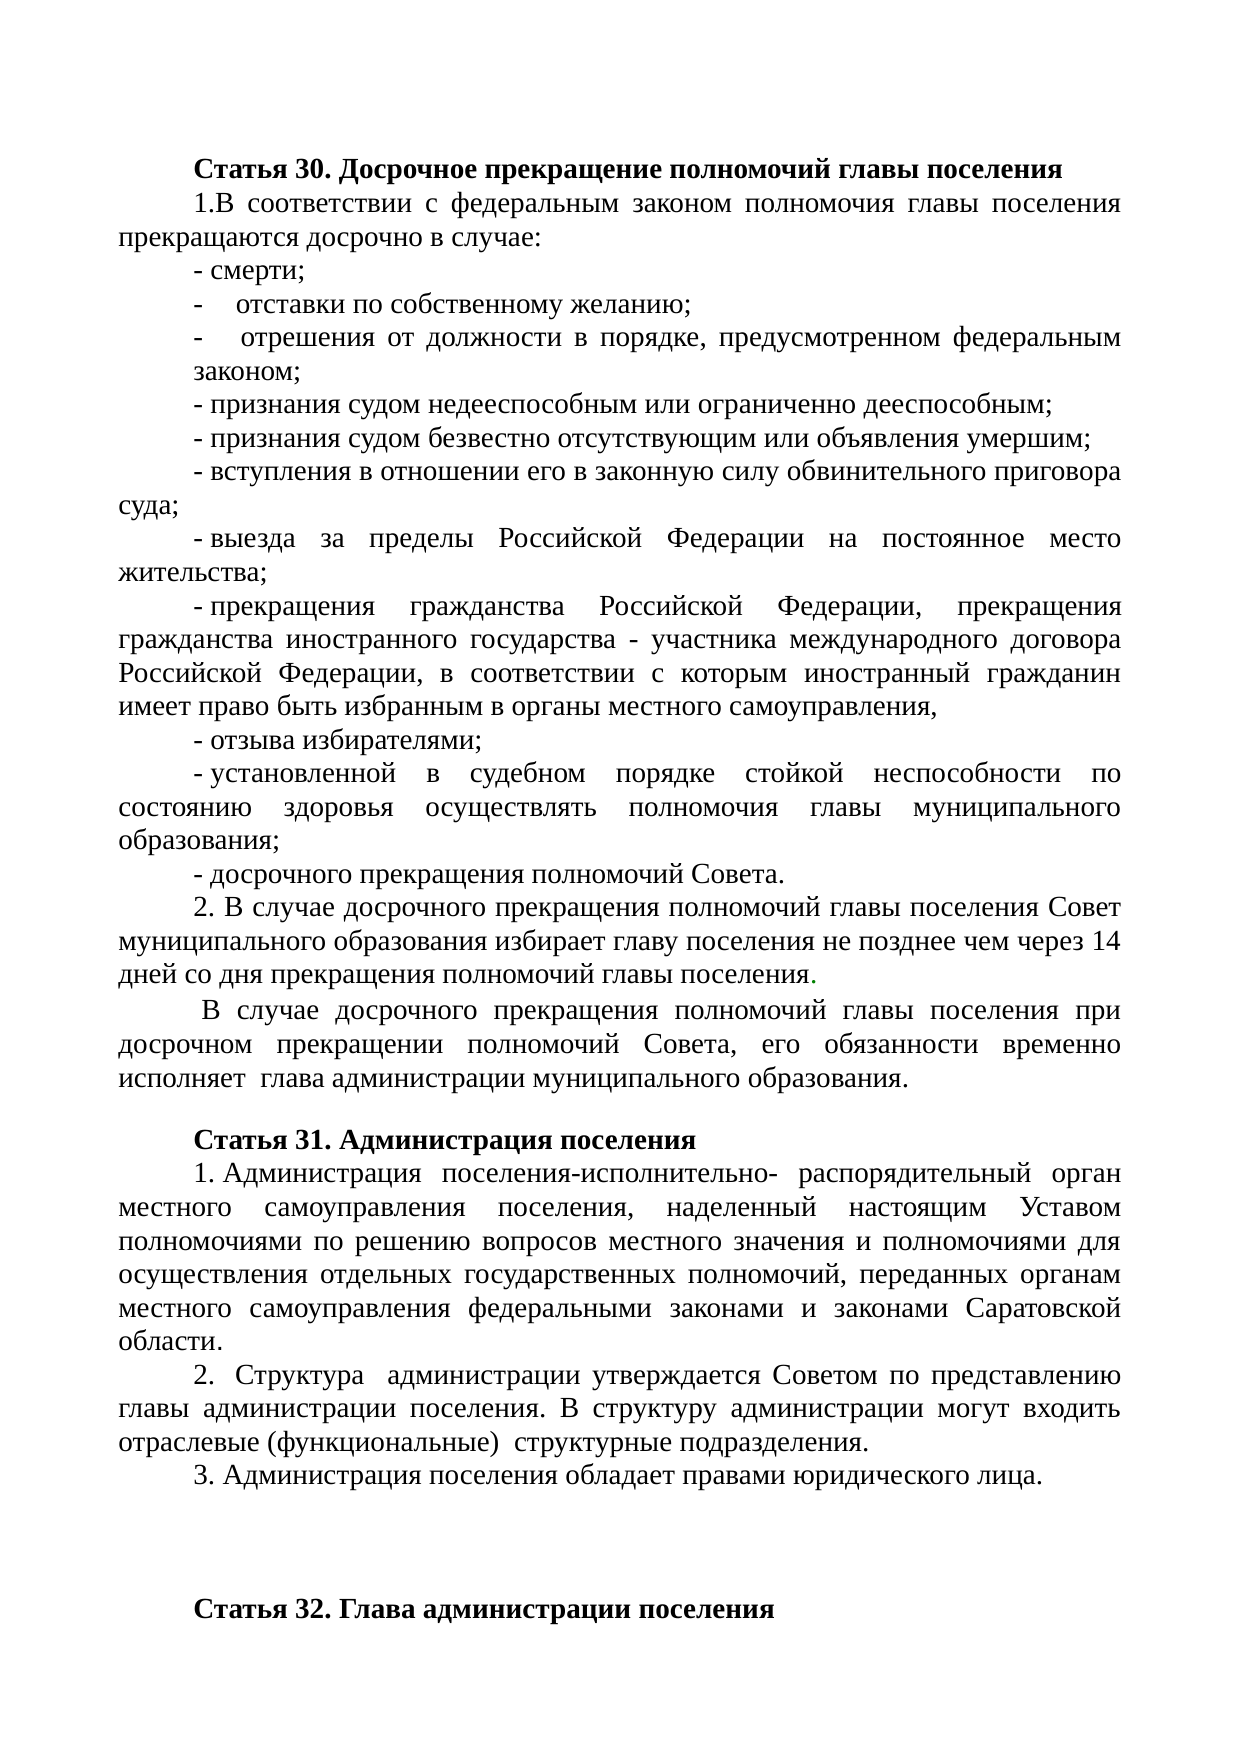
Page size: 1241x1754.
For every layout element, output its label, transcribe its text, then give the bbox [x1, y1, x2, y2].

text - отзыва избирателями; [118, 722, 1122, 755]
text - прекращения гражданства Российской Федерации, прекращения гражданства иностранного государства - участника международного договора Российской Федерации, в соответствии с которым иностранный гражданин имеет право быть избранным в органы местного самоуправления, [118, 588, 1122, 722]
text Статья 30. Досрочное прекращение полномочий главы поселения [118, 152, 1122, 185]
text - признания судом безвестно отсутствующим или объявления умершим; [118, 420, 1122, 453]
text - отставки по собственному желанию; [193, 286, 1122, 319]
text 1.В соответствии с федеральным законом полномочия главы поселения прекращаются досрочно в случае: [118, 185, 1122, 252]
text - установленной в судебном порядке стойкой неспособности по состоянию здоровья осуществлять полномочия главы муниципального образования; [118, 755, 1122, 856]
text Статья 32. Глава администрации поселения [118, 1592, 1122, 1625]
text - отрешения от должности в порядке, предусмотренном федеральным законом; [193, 319, 1122, 386]
text - смерти; [118, 252, 1122, 286]
text 1. Администрация поселения-исполнительно- распорядительный орган местного самоуправления поселения, наделенный настоящим Уставом полномочиями по решению вопросов местного значения и полномочиями для осуществления отдельных государственных полномочий, переданных органам местного самоуправления федеральными законами и законами Саратовской области. [118, 1156, 1122, 1357]
text - выезда за пределы Российской Федерации на постоянное место жительства; [118, 521, 1122, 588]
text Статья 31. Администрация поселения [118, 1122, 1122, 1156]
text - признания судом недееспособным или ограниченно дееспособным; [118, 386, 1122, 420]
text В случае досрочного прекращения полномочий главы поселения при досрочном прекращении полномочий Совета, его обязанности временно исполняет глава администрации муниципального образования. [118, 990, 1122, 1093]
text 2. В случае досрочного прекращения полномочий главы поселения Совет муниципального образования избирает главу поселения не позднее чем через 14 дней со дня прекращения полномочий главы поселения. [118, 889, 1122, 990]
text 3. Администрация поселения обладает правами юридического лица. [118, 1457, 1122, 1491]
text 2. Структура администрации утверждается Советом по представлению главы администрации поселения. В структуру администрации могут входить отраслевые (функциональные) структурные подразделения. [118, 1357, 1122, 1457]
text - досрочного прекращения полномочий Совета. [118, 856, 1122, 889]
text - вступления в отношении его в законную силу обвинительного приговора суда; [118, 453, 1122, 521]
